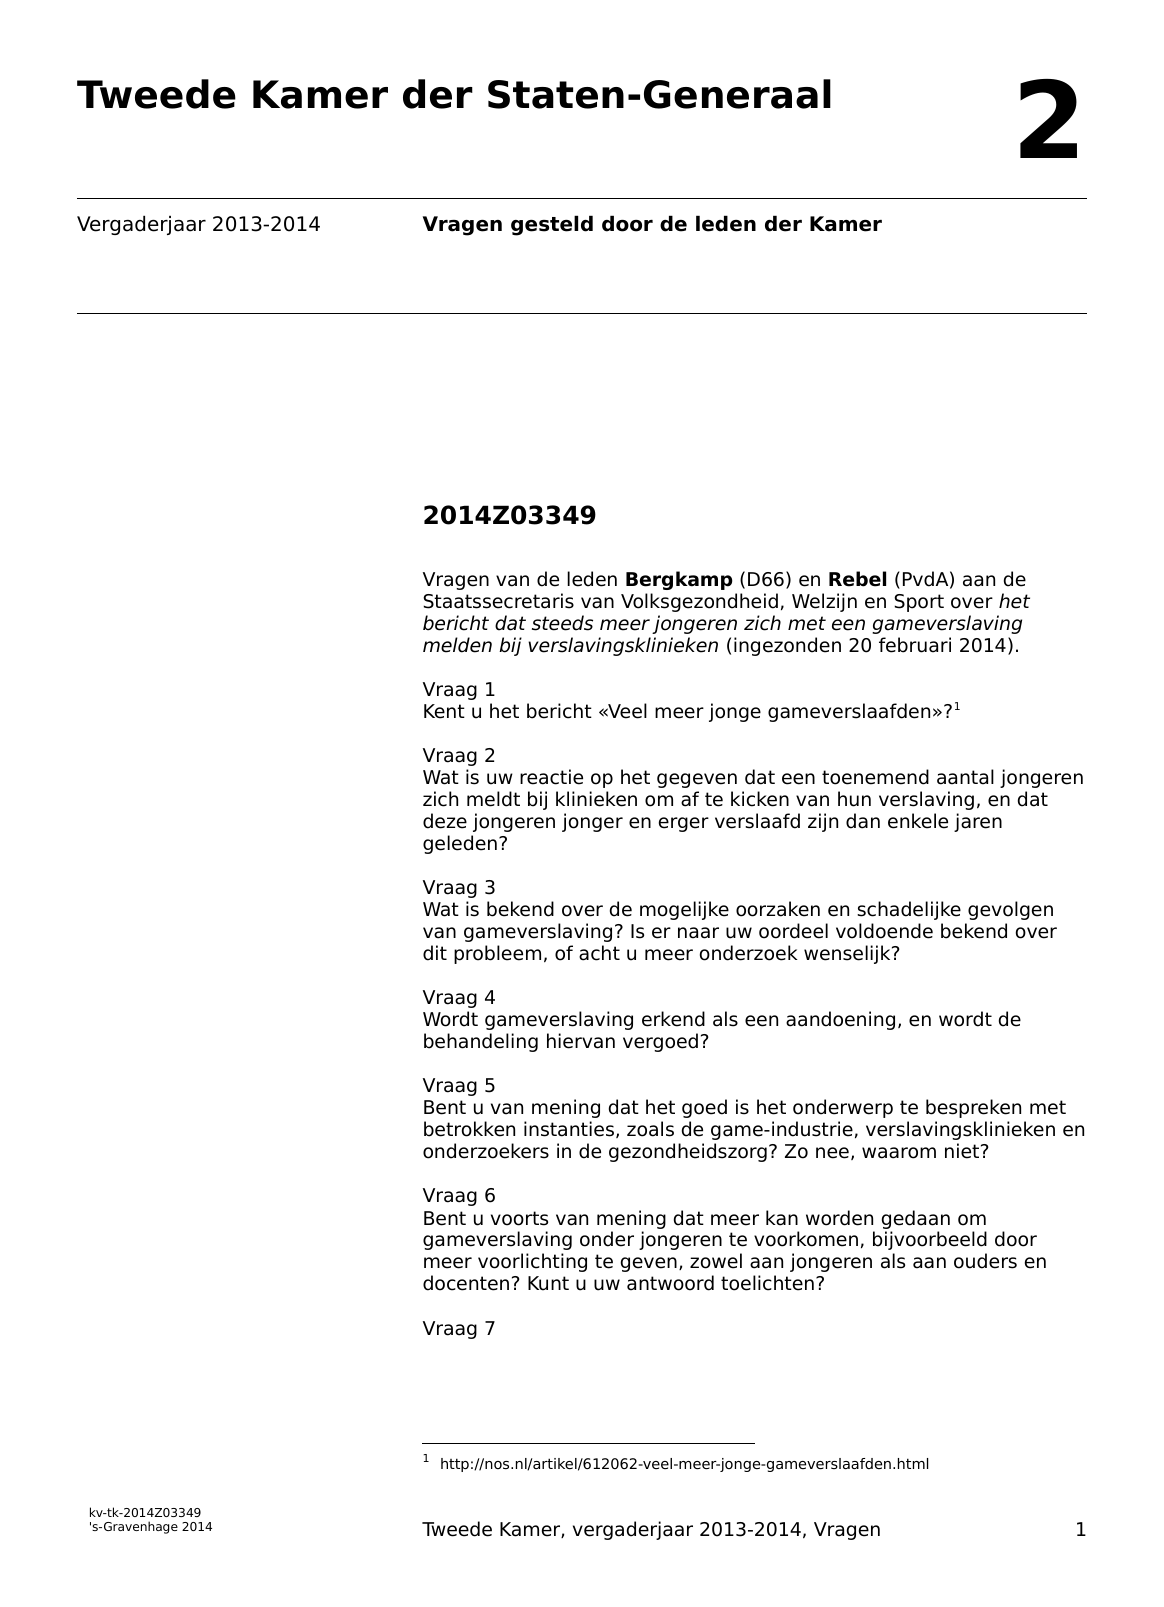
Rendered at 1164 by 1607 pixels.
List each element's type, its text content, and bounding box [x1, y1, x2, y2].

text Vraag 1 [422, 679, 1087, 701]
table_header Tweede Kamer der Staten-Generaal [77, 59, 886, 198]
text kv-tk-2014Z03349 [88, 1506, 323, 1520]
text Kent u het bericht «Veel meer jonge gameverslaafden»? [422, 701, 1087, 723]
text Vraag 6 [422, 1185, 1087, 1207]
text Bent u van mening dat het goed is het onderwerp te bespreken met betrokken instanties, zoals de game-industrie, verslavingsklinieken en onderzoekers in de gezondheidszorg? Zo nee, waarom niet? [422, 1097, 1087, 1163]
text 's-Gravenhage 2014 [88, 1520, 323, 1534]
text Vragen van de leden Bergkamp (D66) en Rebel (PvdA) aan de Staatssecretaris van Volksgezondheid, Welzijn en Sport over het bericht dat steeds meer jongeren zich met een gameverslaving melden bij verslavingsklinieken (ingezonden 20 februari 2014). [422, 569, 1087, 657]
text Vraag 2 [422, 745, 1087, 767]
text Vraag 4 [422, 987, 1087, 1009]
table_header 2 [886, 59, 1087, 198]
text Wat is uw reactie op het gegeven dat een toenemend aantal jongeren zich meldt bij klinieken om af te kicken van hun verslaving, en dat deze jongeren jonger en erger verslaafd zijn dan enkele jaren geleden? [422, 767, 1087, 855]
text Bent u voorts van mening dat meer kan worden gedaan om gameverslaving onder jongeren te voorkomen, bijvoorbeeld door meer voorlichting te geven, zowel aan jongeren als aan ouders en docenten? Kunt u uw antwoord toelichten? [422, 1207, 1087, 1295]
table_cell Vergaderjaar 2013-2014 [77, 199, 422, 313]
text Vraag 5 [422, 1075, 1087, 1097]
table_cell Vragen gesteld door de leden der Kamer [422, 199, 1087, 313]
text http://nos.nl/artikel/612062-veel-meer-jonge-gameverslaafden.html [422, 1452, 1087, 1474]
text Wordt gameverslaving erkend als een aandoening, en wordt de behandeling hiervan vergoed? [422, 1009, 1087, 1053]
text 2014Z03349 [422, 501, 1087, 531]
text Vraag 7 [422, 1317, 1087, 1339]
text Vraag 3 [422, 877, 1087, 899]
text Wat is bekend over de mogelijke oorzaken en schadelijke gevolgen van gameverslaving? Is er naar uw oordeel voldoende bekend over dit probleem, of acht u meer onderzoek wenselijk? [422, 899, 1087, 965]
